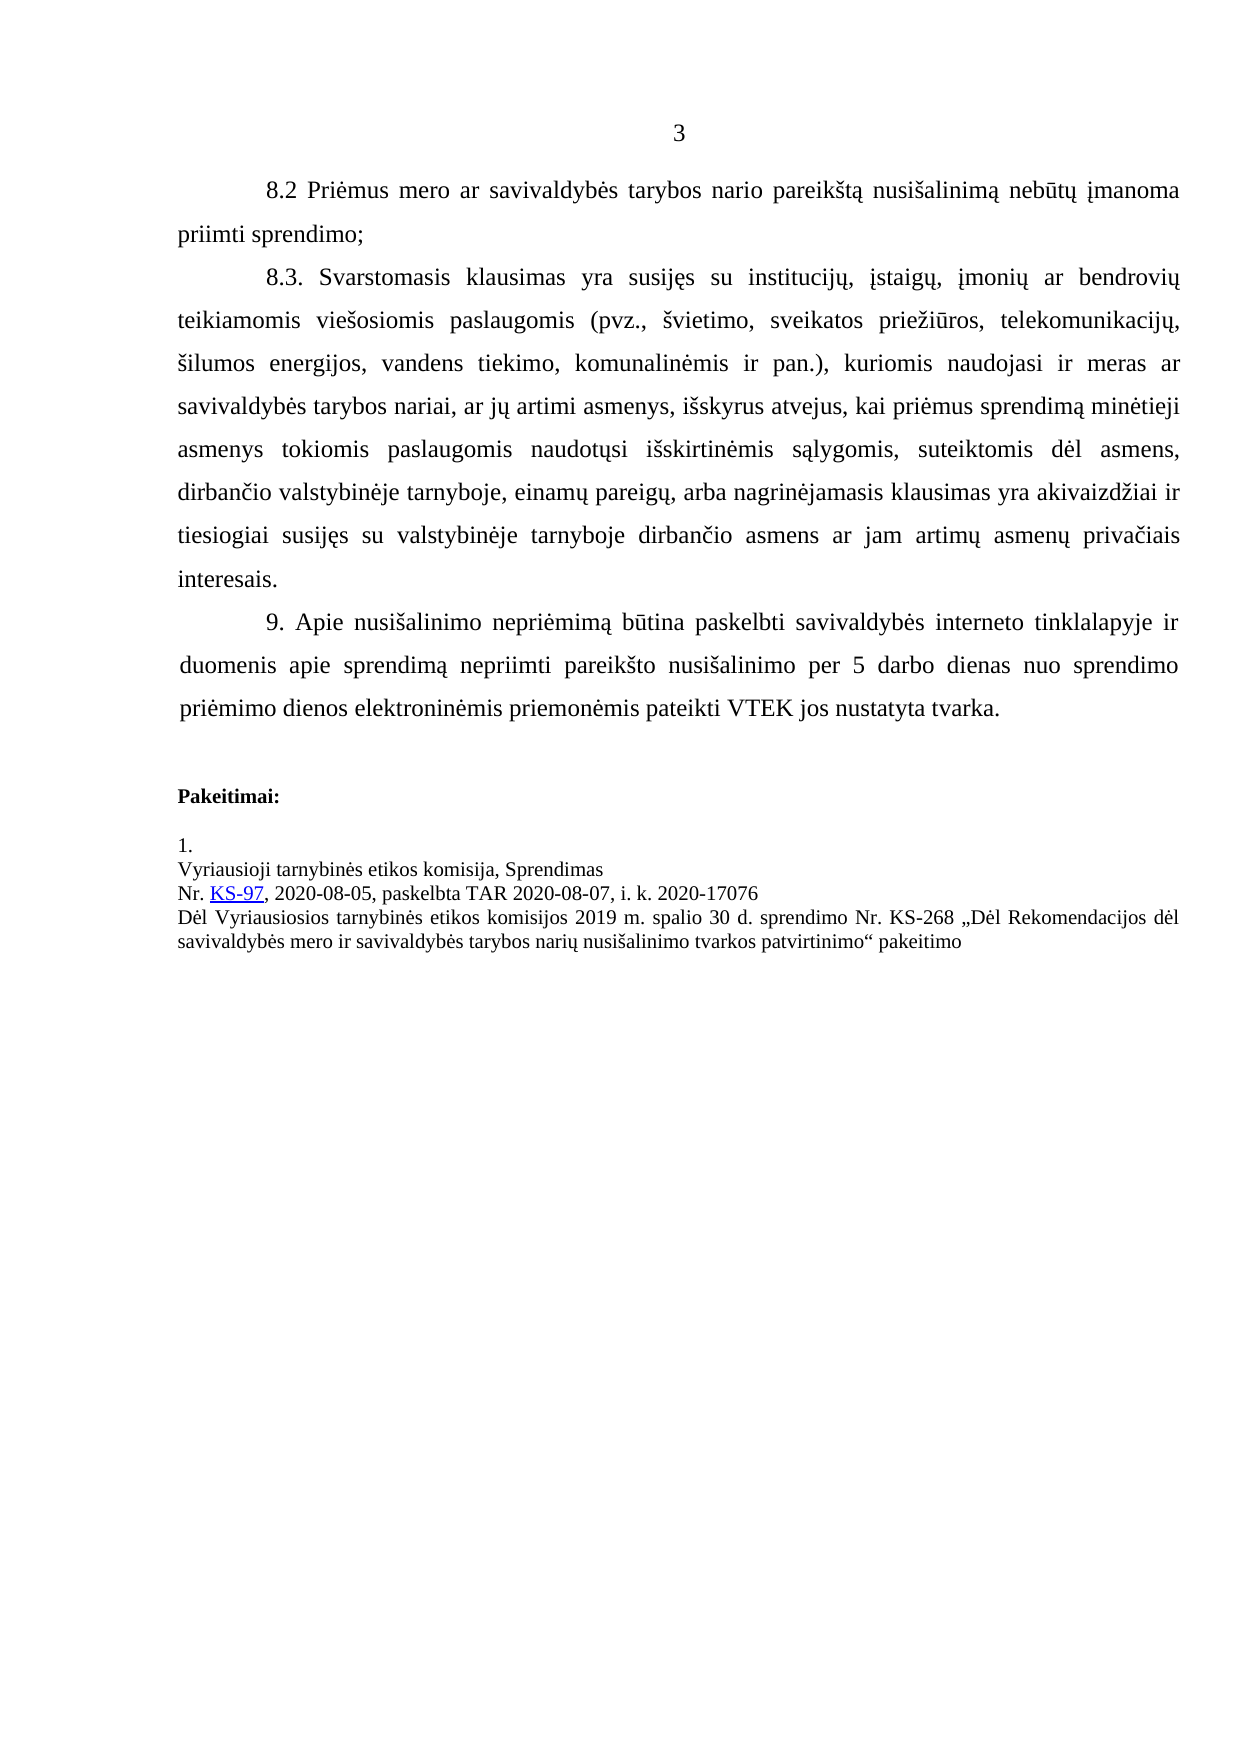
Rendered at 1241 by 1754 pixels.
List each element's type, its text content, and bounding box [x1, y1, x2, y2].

text Dėl Vyriausiosios tarnybinės etikos komisijos 2019 m. spalio 30 d. sprendimo Nr. KS-268 „Dėl Rekomendacijos dėl savivaldybės mero ir savivaldybės tarybos narių nusišalinimo tvarkos patvirtinimo“ pakeitimo [177, 905, 1181, 953]
text 1. [177, 832, 1181, 857]
text Nr. KS-97, 2020-08-05, paskelbta TAR 2020-08-07, i. k. 2020-17076 [177, 881, 1181, 905]
text 9. Apie nusišalinimo nepriėmimą būtina paskelbti savivaldybės interneto tinklalapyje ir duomenis apie sprendimą nepriimti pareikšto nusišalinimo per 5 darbo dienas nuo sprendimo priėmimo dienos elektroninėmis priemonėmis pateikti VTEK jos nustatyta tvarka. [179, 607, 1180, 722]
text 8.3. Svarstomasis klausimas yra susijęs su institucijų, įstaigų, įmonių ar bendrovių teikiamomis viešosiomis paslaugomis (pvz., švietimo, sveikatos priežiūros, telekomunikacijų, šilumos energijos, vandens tiekimo, komunalinėmis ir pan.), kuriomis naudojasi ir meras ar savivaldybės tarybos nariai, ar jų artimi asmenys, išskyrus atvejus, kai priėmus sprendimą minėtieji asmenys tokiomis paslaugomis naudotųsi išskirtinėmis sąlygomis, suteiktomis dėl asmens, dirbančio valstybinėje tarnyboje, einamų pareigų, arba nagrinėjamasis klausimas yra akivaizdžiai ir tiesiogiai susijęs su valstybinėje tarnyboje dirbančio asmens ar jam artimų asmenų privačiais interesais. [177, 262, 1181, 592]
text Pakeitimai: [177, 784, 1181, 808]
text Vyriausioji tarnybinės etikos komisija, Sprendimas [177, 857, 1181, 881]
text 8.2 Priėmus mero ar savivaldybės tarybos nario pareikštą nusišalinimą nebūtų įmanoma priimti sprendimo; [177, 176, 1181, 247]
